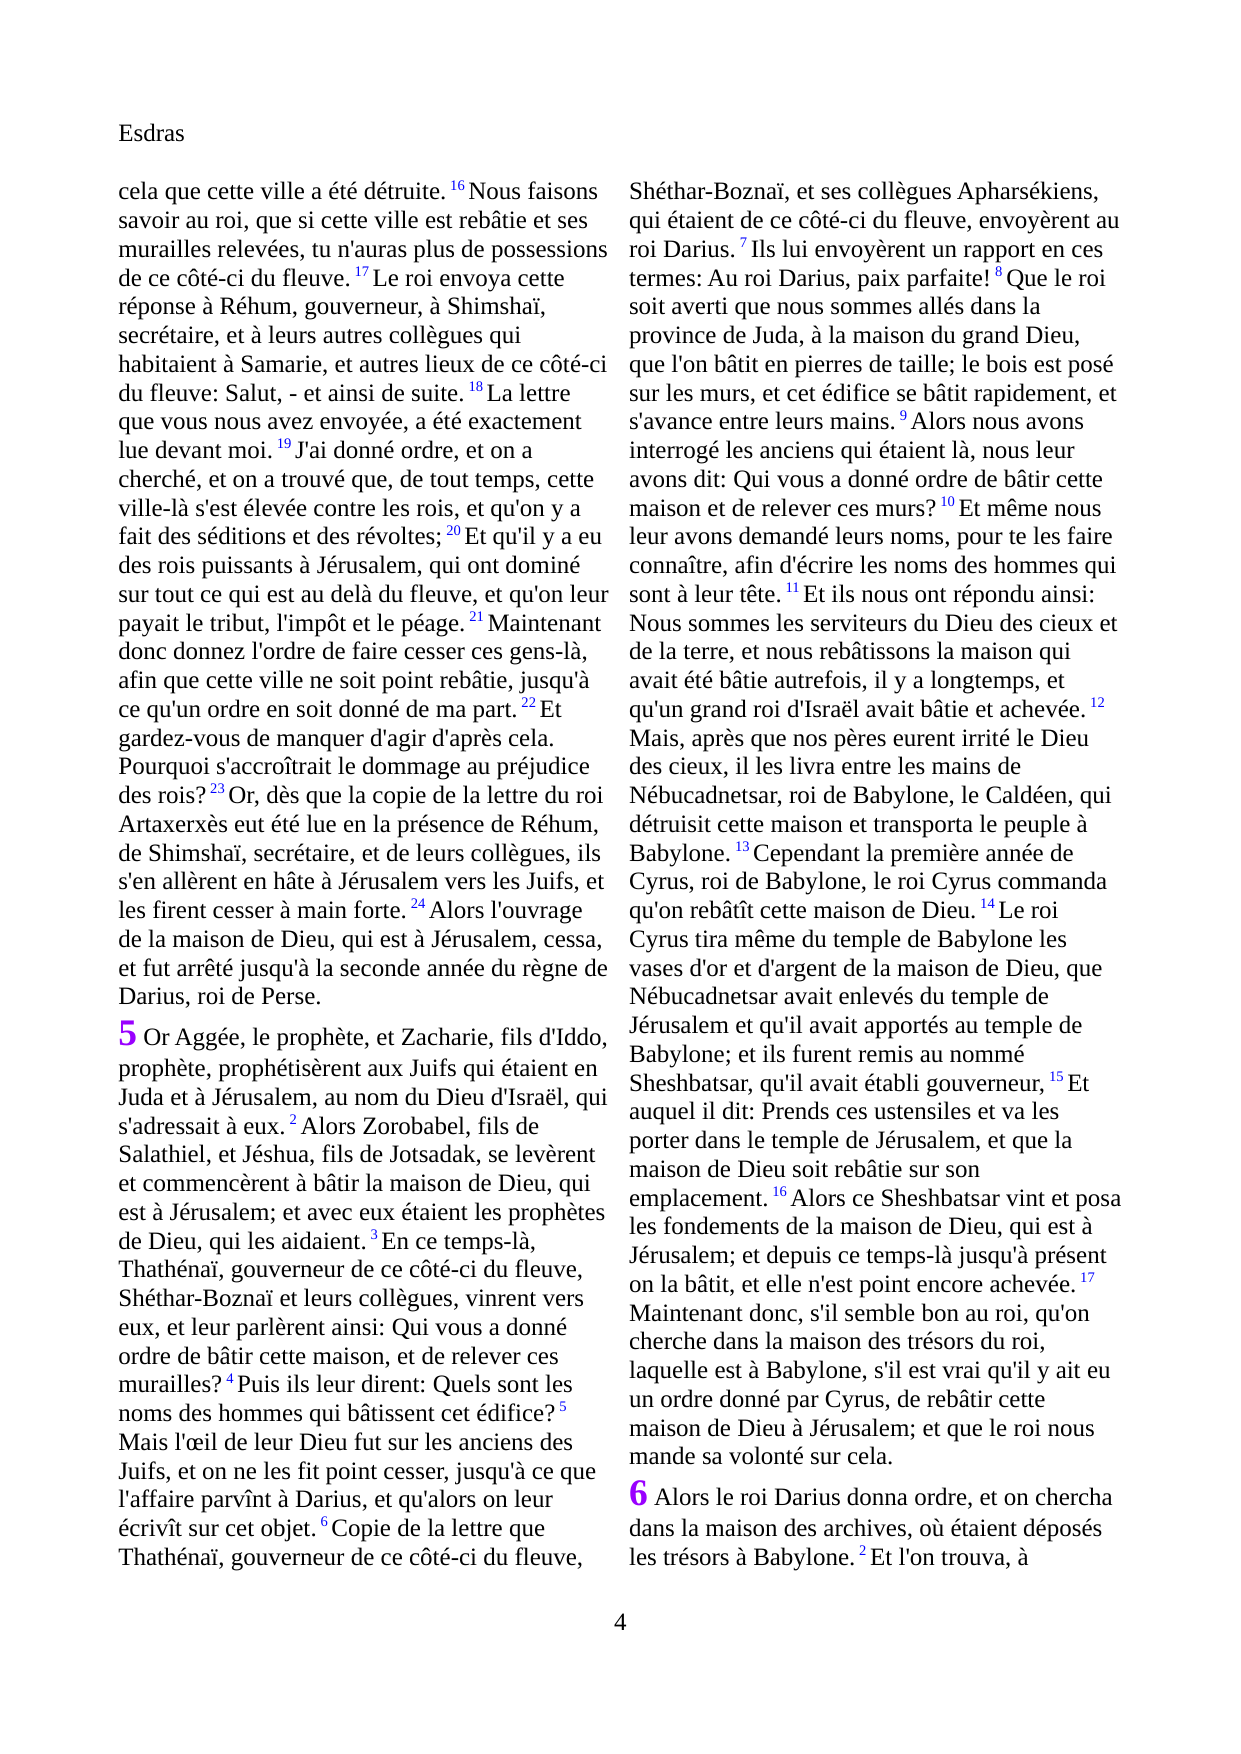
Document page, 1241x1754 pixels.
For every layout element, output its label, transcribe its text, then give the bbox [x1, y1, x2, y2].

text 6 Alors le roi Darius donna ordre, et on chercha dans la maison des archives, où étaient déposés les trésors à Babylone. 2 Et l'on trouva, à [629, 1470, 1122, 1571]
text 5 Or Aggée, le prophète, et Zacharie, fils d'Iddo, prophète, prophétisèrent aux Juifs qui étaient en Juda et à Jérusalem, au nom du Dieu d'Israël, qui s'adressait à eux. 2 Alors Zorobabel, fils de Salathiel, et Jéshua, fils de Jotsadak, se levèrent et commencèrent à bâtir la maison de Dieu, qui est à Jérusalem; et avec eux étaient les prophètes de Dieu, qui les aidaient. 3 En ce temps-là, Thathénaï, gouverneur de ce côté-ci du fleuve, Shéthar-Boznaï et leurs collègues, vinrent vers eux, et leur parlèrent ainsi: Qui vous a donné ordre de bâtir cette maison, et de relever ces murailles? 4 Puis ils leur dirent: Quels sont les noms des hommes qui bâtissent cet édifice? 5 Mais l'œil de leur Dieu fut sur les anciens des Juifs, et on ne les fit point cesser, jusqu'à ce que l'affaire parvînt à Darius, et qu'alors on leur écrivît sur cet objet. 6 Copie de la lettre que Thathénaï, gouverneur de ce côté-ci du fleuve, [118, 1010, 611, 1571]
text Shéthar-Boznaï, et ses collègues Apharsékiens, qui étaient de ce côté-ci du fleuve, envoyèrent au roi Darius. 7 Ils lui envoyèrent un rapport en ces termes: Au roi Darius, paix parfaite! 8 Que le roi soit averti que nous sommes allés dans la province de Juda, à la maison du grand Dieu, que l'on bâtit en pierres de taille; le bois est posé sur les murs, et cet édifice se bâtit rapidement, et s'avance entre leurs mains. 9 Alors nous avons interrogé les anciens qui étaient là, nous leur avons dit: Qui vous a donné ordre de bâtir cette maison et de relever ces murs? 10 Et même nous leur avons demandé leurs noms, pour te les faire connaître, afin d'écrire les noms des hommes qui sont à leur tête. 11 Et ils nous ont répondu ainsi: Nous sommes les serviteurs du Dieu des cieux et de la terre, et nous rebâtissons la maison qui avait été bâtie autrefois, il y a longtemps, et qu'un grand roi d'Israël avait bâtie et achevée. 12 Mais, après que nos pères eurent irrité le Dieu des cieux, il les livra entre les mains de Nébucadnetsar, roi de Babylone, le Caldéen, qui détruisit cette maison et transporta le peuple à Babylone. 13 Cependant la première année de Cyrus, roi de Babylone, le roi Cyrus commanda qu'on rebâtît cette maison de Dieu. 14 Le roi Cyrus tira même du temple de Babylone les vases d'or et d'argent de la maison de Dieu, que Nébucadnetsar avait enlevés du temple de Jérusalem et qu'il avait apportés au temple de Babylone; et ils furent remis au nommé Sheshbatsar, qu'il avait établi gouverneur, 15 Et auquel il dit: Prends ces ustensiles et va les porter dans le temple de Jérusalem, et que la maison de Dieu soit rebâtie sur son emplacement. 16 Alors ce Sheshbatsar vint et posa les fondements de la maison de Dieu, qui est à Jérusalem; et depuis ce temps-là jusqu'à présent on la bâtit, et elle n'est point encore achevée. 17 Maintenant donc, s'il semble bon au roi, qu'on cherche dans la maison des trésors du roi, laquelle est à Babylone, s'il est vrai qu'il y ait eu un ordre donné par Cyrus, de rebâtir cette maison de Dieu à Jérusalem; et que le roi nous mande sa volonté sur cela. [629, 176, 1122, 1470]
text cela que cette ville a été détruite. 16 Nous faisons savoir au roi, que si cette ville est rebâtie et ses murailles relevées, tu n'auras plus de possessions de ce côté-ci du fleuve. 17 Le roi envoya cette réponse à Réhum, gouverneur, à Shimshaï, secrétaire, et à leurs autres collègues qui habitaient à Samarie, et autres lieux de ce côté-ci du fleuve: Salut, - et ainsi de suite. 18 La lettre que vous nous avez envoyée, a été exactement lue devant moi. 19 J'ai donné ordre, et on a cherché, et on a trouvé que, de tout temps, cette ville-là s'est élevée contre les rois, et qu'on y a fait des séditions et des révoltes; 20 Et qu'il y a eu des rois puissants à Jérusalem, qui ont dominé sur tout ce qui est au delà du fleuve, et qu'on leur payait le tribut, l'impôt et le péage. 21 Maintenant donc donnez l'ordre de faire cesser ces gens-là, afin que cette ville ne soit point rebâtie, jusqu'à ce qu'un ordre en soit donné de ma part. 22 Et gardez-vous de manquer d'agir d'après cela. Pourquoi s'accroîtrait le dommage au préjudice des rois? 23 Or, dès que la copie de la lettre du roi Artaxerxès eut été lue en la présence de Réhum, de Shimshaï, secrétaire, et de leurs collègues, ils s'en allèrent en hâte à Jérusalem vers les Juifs, et les firent cesser à main forte. 24 Alors l'ouvrage de la maison de Dieu, qui est à Jérusalem, cessa, et fut arrêté jusqu'à la seconde année du règne de Darius, roi de Perse. [118, 176, 611, 1010]
